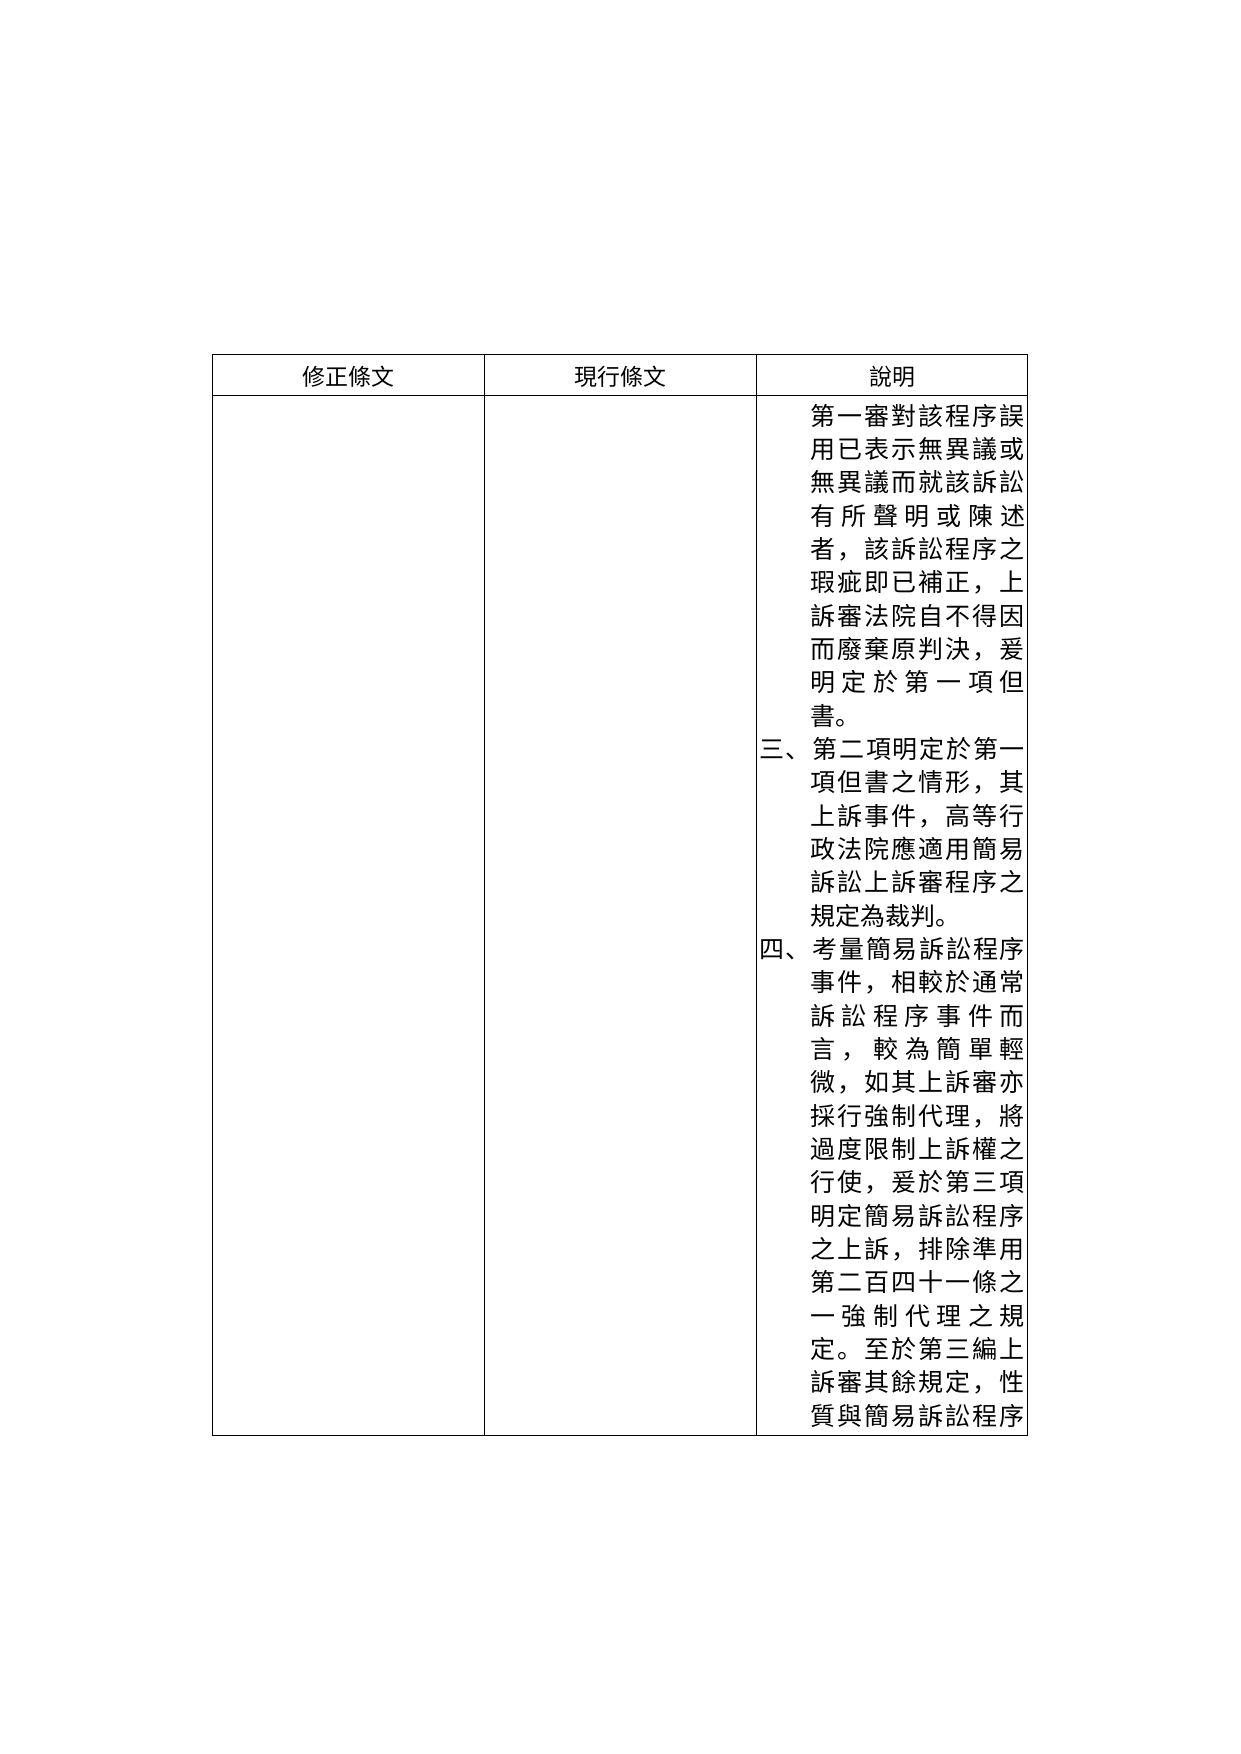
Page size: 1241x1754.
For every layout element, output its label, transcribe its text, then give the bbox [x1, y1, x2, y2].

table_header 修正條文 [213, 355, 484, 394]
table_cell [485, 396, 756, 1435]
table_cell [213, 396, 484, 1435]
table_header 現行條文 [485, 355, 756, 394]
table_header 說明 [757, 355, 1027, 394]
table_cell 第一審對該程序誤用已表示無異議或無異議而就該訴訟有所聲明或陳述者，該訴訟程序之瑕疵即已補正，上訴審法院自不得因而廢棄原判決，爰明定於第一項但書。 三、第二項明定於第一項但書之情形，其上訴事件，高等行政法院應適用簡易訴訟上訴審程序之規定為裁判。 四、考量簡易訴訟程序事件，相較於通常訴訟程序事件而言，較為簡單輕微，如其上訴審亦採行強制代理，將過度限制上訴權之行使，爰於第三項明定簡易訴訟程序之上訴，排除準用第二百四十一條之一強制代理之規定。至於第三編上訴審其餘規定，性質與簡易訴訟程序 [757, 396, 1027, 1435]
